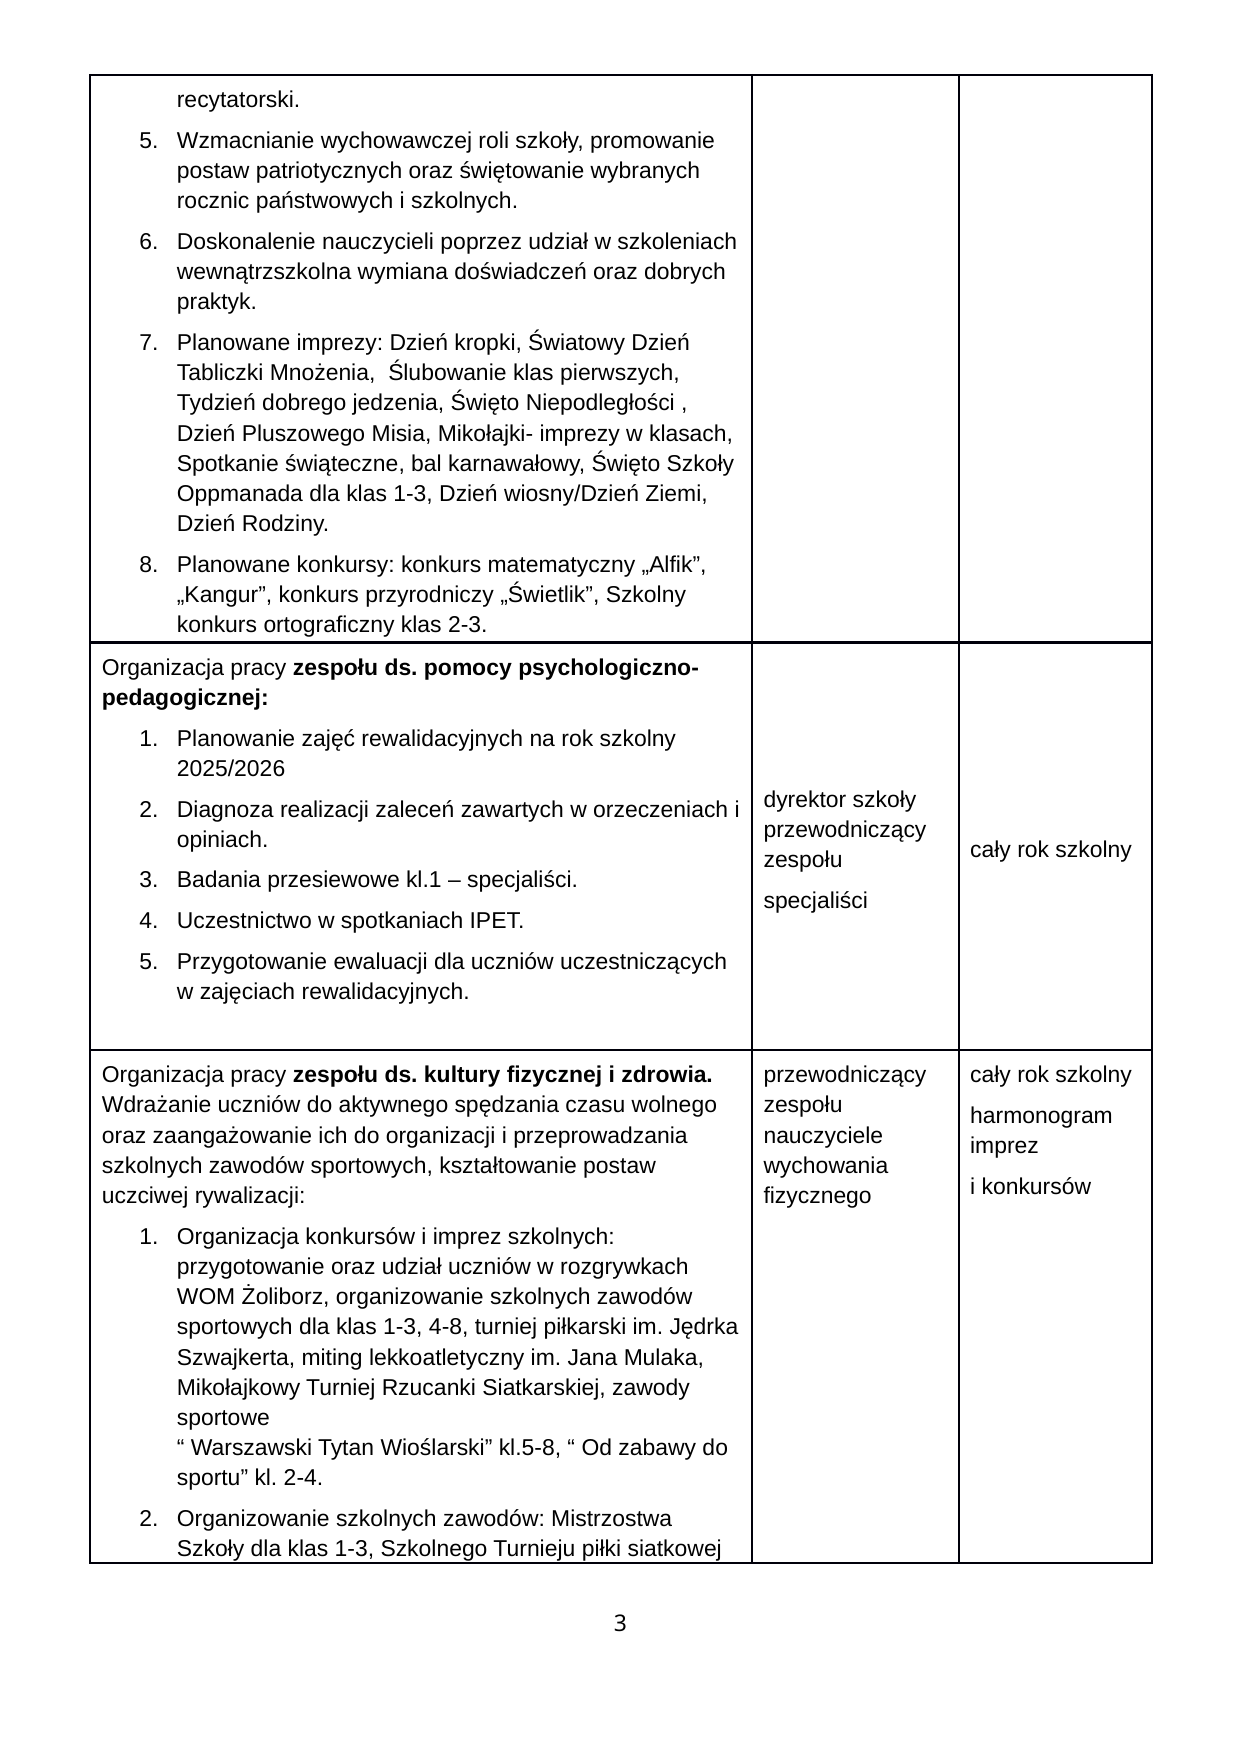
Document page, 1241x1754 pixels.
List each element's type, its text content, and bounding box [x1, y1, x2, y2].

table_cell cały rok szkolny [960, 644, 1151, 1049]
table_cell recytatorski. Wzmacnianie wychowawczej roli szkoły, promowanie postaw patriotycznych oraz świętowanie wybranych rocznic państwowych i szkolnych. Doskonalenie nauczycieli poprzez udział w szkoleniach wewnątrzszkolna wymiana doświadczeń oraz dobrych praktyk. Planowane imprezy: Dzień kropki, Światowy Dzień Tabliczki Mnożenia, Ślubowanie klas pierwszych, Tydzień dobrego jedzenia, Święto Niepodległości , Dzień Pluszowego Misia, Mikołajki- imprezy w klasach, Spotkanie świąteczne, bal karnawałowy, Święto Szkoły Oppmanada dla klas 1-3, Dzień wiosny/Dzień Ziemi, Dzień Rodziny. Planowane konkursy: konkurs matematyczny „Alfik”, „Kangur”, konkurs przyrodniczy „Świetlik”, Szkolny konkurs ortograficzny klas 2-3. [91, 76, 751, 641]
table_cell przewodniczący zespołu nauczyciele wychowania fizycznego [753, 1051, 958, 1562]
table_cell [960, 76, 1151, 641]
table_cell [753, 76, 958, 641]
table_cell Organizacja pracy zespołu ds. kultury fizycznej i zdrowia. Wdrażanie uczniów do aktywnego spędzania czasu wolnego oraz zaangażowanie ich do organizacji i przeprowadzania szkolnych zawodów sportowych, kształtowanie postaw uczciwej rywalizacji: Organizacja konkursów i imprez szkolnych: przygotowanie oraz udział uczniów w rozgrywkach WOM Żoliborz, organizowanie szkolnych zawodów sportowych dla klas 1-3, 4-8, turniej piłkarski im. Jędrka Szwajkerta, miting lekkoatletyczny im. Jana Mulaka, Mikołajkowy Turniej Rzucanki Siatkarskiej, zawody sportowe “ Warszawski Tytan Wioślarski” kl.5-8, “ Od zabawy do sportu” kl. 2-4. Organizowanie szkolnych zawodów: Mistrzostwa Szkoły dla klas 1-3, Szkolnego Turnieju piłki siatkowej dla kl. 4-8. Realizacja programu “Pierwszy krok w sporcie” w klasach 1-3. Prowadzenie zajęć w ramach programu “Sprawny do kwadratu” w klasach 1-4. Udział w zajęciach Szkolnej Akademii Olimpijskiej kl. 4-8. [91, 1051, 751, 1562]
table_cell Organizacja pracy zespołu ds. pomocy psychologiczno-pedagogicznej: Planowanie zajęć rewalidacyjnych na rok szkolny 2025/2026 Diagnoza realizacji zaleceń zawartych w orzeczeniach i opiniach. Badania przesiewowe kl.1 – specjaliści. Uczestnictwo w spotkaniach IPET. Przygotowanie ewaluacji dla uczniów uczestniczących w zajęciach rewalidacyjnych. [91, 644, 751, 1049]
table_cell dyrektor szkoły przewodniczący zespołu specjaliści [753, 644, 958, 1049]
table_cell cały rok szkolny harmonogram imprez i konkursów [960, 1051, 1151, 1562]
